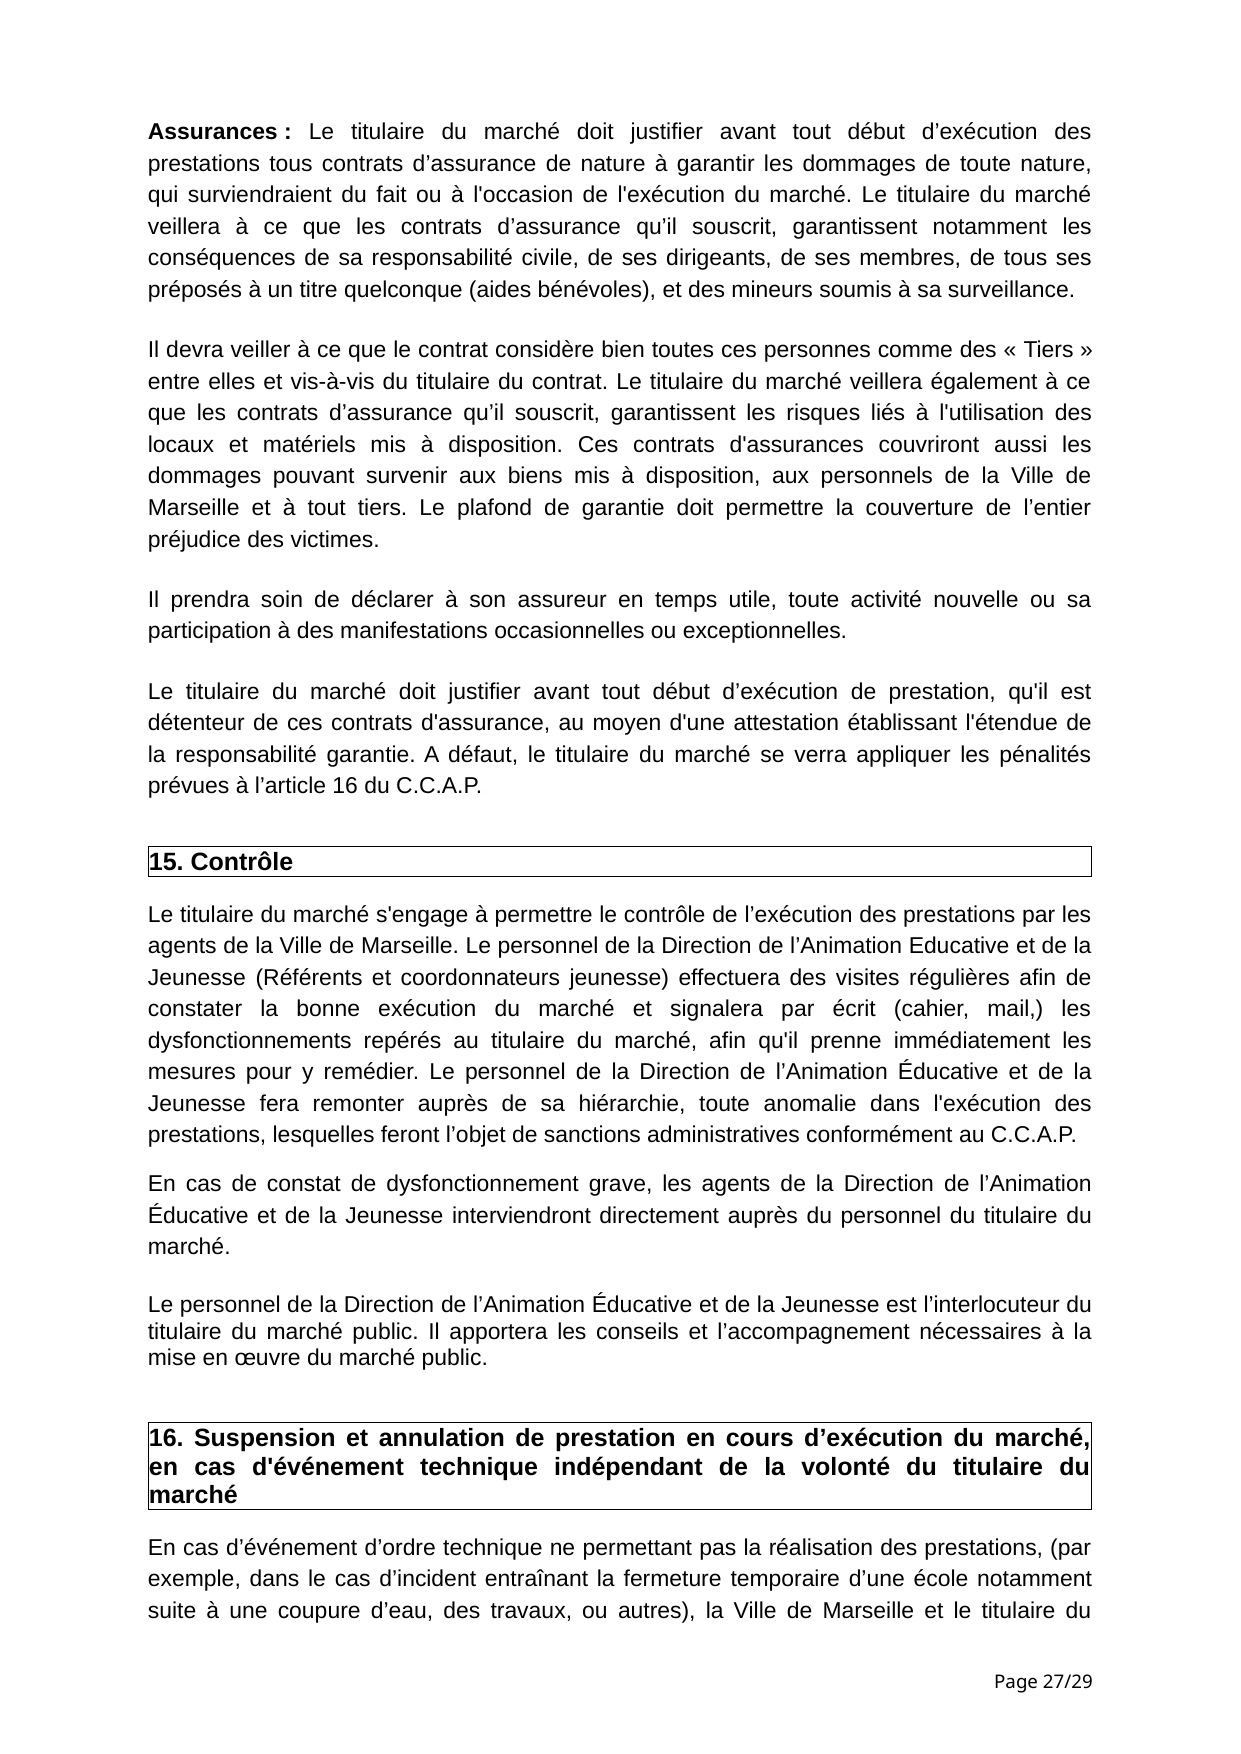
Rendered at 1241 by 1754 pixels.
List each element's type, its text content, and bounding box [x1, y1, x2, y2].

text Le personnel de la Direction de l’Animation Éducative et de la Jeunesse est l’interlocuteur du titulaire du marché public. Il apportera les conseils et l’accompagnement nécessaires à la mise en œuvre du marché public. [148, 1291, 1092, 1370]
text Il prendra soin de déclarer à son assureur en temps utile, toute activité nouvelle ou sa participation à des manifestations occasionnelles ou exceptionnelles. [148, 586, 1092, 644]
text En cas de constat de dysfonctionnement grave, les agents de la Direction de l’Animation Éducative et de la Jeunesse interviendront directement auprès du personnel du titulaire du marché. [148, 1170, 1092, 1260]
subtitle 16. Suspension et annulation de prestation en cours d’exécution du marché, en cas d'événement technique indépendant de la volonté du titulaire du marché [149, 1423, 1091, 1509]
text Le titulaire du marché s'engage à permettre le contrôle de l’exécution des prestations par les agents de la Ville de Marseille. Le personnel de la Direction de l’Animation Educative et de la Jeunesse (Référents et coordonnateurs jeunesse) effectuera des visites régulières afin de constater la bonne exécution du marché et signalera par écrit (cahier, mail,) les dysfonctionnements repérés au titulaire du marché, afin qu'il prenne immédiatement les mesures pour y remédier. Le personnel de la Direction de l’Animation Éducative et de la Jeunesse fera remonter auprès de sa hiérarchie, toute anomalie dans l'exécution des prestations, lesquelles feront l’objet de sanctions administratives conformément au C.C.A.P. [148, 901, 1092, 1148]
text En cas d’événement d’ordre technique ne permettant pas la réalisation des prestations, (par exemple, dans le cas d’incident entraînant la fermeture temporaire d’une école notamment suite à une coupure d’eau, des travaux, ou autres), la Ville de Marseille et le titulaire du [148, 1533, 1092, 1623]
text Il devra veiller à ce que le contrat considère bien toutes ces personnes comme des « Tiers » entre elles et vis-à-vis du titulaire du contrat. Le titulaire du marché veillera également à ce que les contrats d’assurance qu’il souscrit, garantissent les risques liés à l'utilisation des locaux et matériels mis à disposition. Ces contrats d'assurances couvriront aussi les dommages pouvant survenir aux biens mis à disposition, aux personnels de la Ville de Marseille et à tout tiers. Le plafond de garantie doit permettre la couverture de l’entier préjudice des victimes. [148, 336, 1092, 552]
subtitle 15. Contrôle [149, 847, 1091, 876]
text Assurances : Le titulaire du marché doit justifier avant tout début d’exécution des prestations tous contrats d’assurance de nature à garantir les dommages de toute nature, qui surviendraient du fait ou à l'occasion de l'exécution du marché. Le titulaire du marché veillera à ce que les contrats d’assurance qu’il souscrit, garantissent notamment les conséquences de sa responsabilité civile, de ses dirigeants, de ses membres, de tous ses préposés à un titre quelconque (aides bénévoles), et des mineurs soumis à sa surveillance. [148, 118, 1092, 302]
text Le titulaire du marché doit justifier avant tout début d’exécution de prestation, qu'il est détenteur de ces contrats d'assurance, au moyen d'une attestation établissant l'étendue de la responsabilité garantie. A défaut, le titulaire du marché se verra appliquer les pénalités prévues à l’article 16 du C.C.A.P. [148, 678, 1092, 799]
